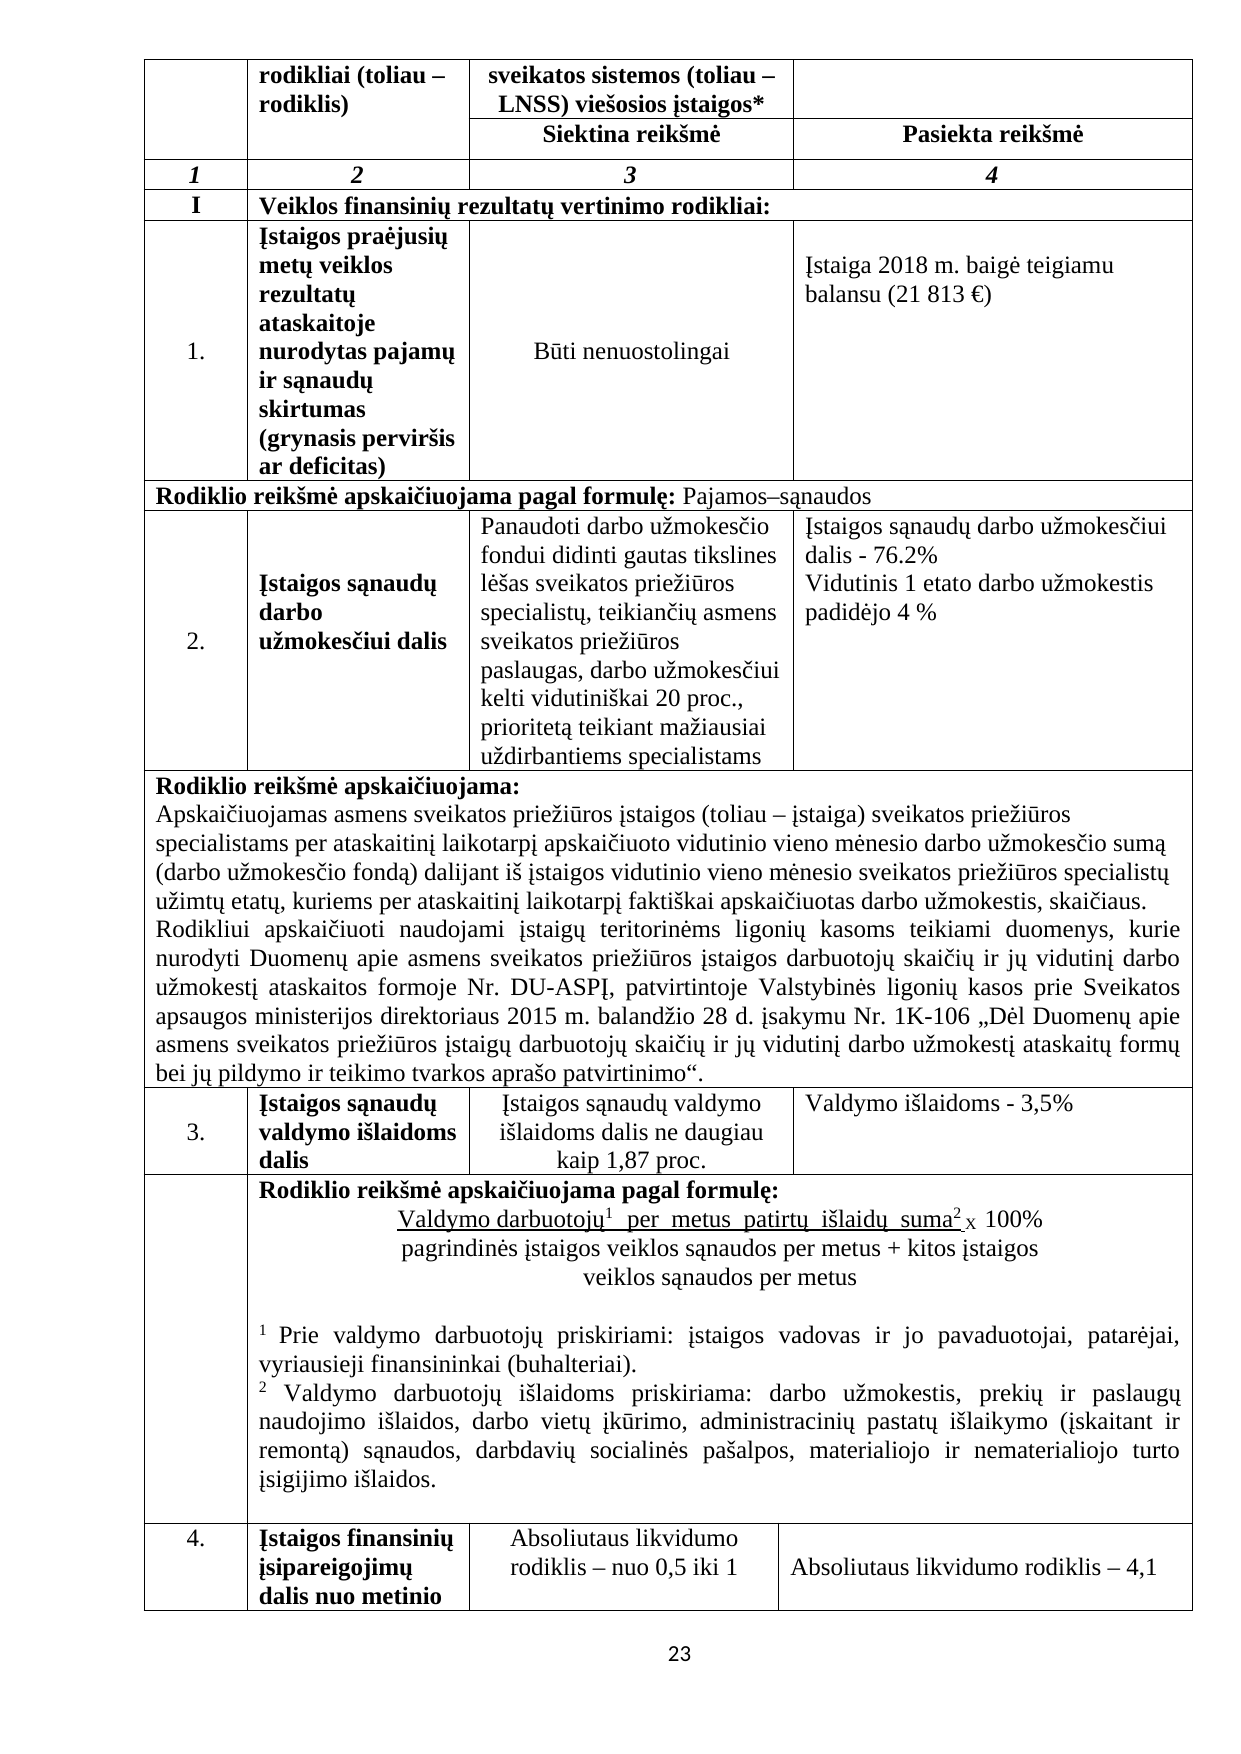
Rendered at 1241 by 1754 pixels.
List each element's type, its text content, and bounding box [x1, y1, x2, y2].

table_cell Veiklos finansinių rezultatų vertinimo rodikliai: [248, 190, 1192, 220]
table_cell [1193, 1523, 1240, 1610]
table_cell 4. [145, 1524, 247, 1610]
table_header rodikliai (toliau – rodiklis) [248, 60, 469, 159]
table_cell Rodiklio reikšmė apskaičiuojama pagal formulę: Valdymo darbuotojų1 per metus patirtų išlaidų suma2 X 100% pagrindinės įstaigos veiklos sąnaudos per metus + kitos įstaigos veiklos sąnaudos per metus [248, 1175, 1192, 1319]
table_cell 2 [248, 160, 469, 189]
table_cell Įstaigos sąnaudų darbo užmokesčiui dalis - 76.2% Vidutinis 1 etato darbo užmokestis padidėjo 4 % [794, 511, 1192, 770]
table_header [145, 60, 247, 159]
table_cell Įstaigos sąnaudų valdymo išlaidoms dalis ne daugiau kaip 1,87 proc. [470, 1088, 793, 1174]
table_cell [1193, 480, 1240, 510]
table_cell Absoliutaus likvidumo rodiklis – 4,1 [779, 1524, 1192, 1610]
table_cell Pasiekta reikšmė [794, 119, 1192, 159]
table_cell 1. [145, 221, 247, 480]
table_cell I [145, 190, 247, 220]
table_cell [1193, 189, 1240, 220]
table_cell [1193, 1319, 1240, 1493]
table_cell Įstaiga 2018 m. baigė teigiamu balansu (21 813 €) [794, 221, 1192, 480]
table_cell Valdymo išlaidoms - 3,5% [794, 1088, 1192, 1174]
table_cell 4 [794, 160, 1192, 189]
table_cell Būti nenuostolingai [470, 221, 793, 480]
table_cell Įstaigos sąnaudų valdymo išlaidoms dalis [248, 1088, 469, 1174]
table_cell Įstaigos praėjusių metų veiklos rezultatų ataskaitoje nurodytas pajamų ir sąnaudų skirtumas (grynasis perviršis ar deficitas) [248, 221, 469, 480]
table_cell Rodiklio reikšmė apskaičiuojama: Apskaičiuojamas asmens sveikatos priežiūros įstaigos (toliau – įstaiga) sveikatos priežiūros specialistams per ataskaitinį laikotarpį apskaičiuoto vidutinio vieno mėnesio darbo užmokesčio sumą (darbo užmokesčio fondą) dalijant iš įstaigos vidutinio vieno mėnesio sveikatos priežiūros specialistų užimtų etatų, kuriems per ataskaitinį laikotarpį faktiškai apskaičiuotas darbo užmokestis, skaičiaus. Rodikliui apskaičiuoti naudojami įstaigų teritorinėms ligonių kasoms teikiami duomenys, kurie nurodyti Duomenų apie asmens sveikatos priežiūros įstaigos darbuotojų skaičių ir jų vidutinį darbo užmokestį ataskaitos formoje Nr. DU-ASPĮ, patvirtintoje Valstybinės ligonių kasos prie Sveikatos apsaugos ministerijos direktoriaus 2015 m. balandžio 28 d. įsakymu Nr. 1K-106 „Dėl Duomenų apie asmens sveikatos priežiūros įstaigų darbuotojų skaičių ir jų vidutinį darbo užmokestį ataskaitų formų bei jų pildymo ir teikimo tvarkos aprašo patvirtinimo“. [145, 771, 1192, 1087]
table_cell [1193, 1174, 1240, 1319]
table_cell [469, 1493, 868, 1522]
table_cell [1193, 1493, 1240, 1522]
table_cell [1193, 510, 1240, 770]
table_cell [1193, 118, 1240, 159]
table_header sveikatos sistemos (toliau – LNSS) viešosios įstaigos* [470, 60, 793, 118]
table_cell Panaudoti darbo užmokesčio fondui didinti gautas tikslines lėšas sveikatos priežiūros specialistų, teikiančių asmens sveikatos priežiūros paslaugas, darbo užmokesčiui kelti vidutiniškai 20 proc., prioritetą teikiant mažiausiai uždirbantiems specialistams [470, 511, 793, 770]
table_cell [1193, 1087, 1240, 1174]
table_header [794, 60, 1192, 118]
table_cell [1193, 220, 1240, 480]
table_cell Rodiklio reikšmė apskaičiuojama pagal formulę: Pajamos–sąnaudos [145, 481, 1192, 510]
table_cell [1193, 159, 1240, 189]
table_cell Įstaigos sąnaudų darbo užmokesčiui dalis [248, 511, 469, 770]
table_cell [248, 1493, 469, 1522]
table_cell 1 [145, 160, 247, 189]
table_cell 1 Prie valdymo darbuotojų priskiriami: įstaigos vadovas ir jo pavaduotojai, patarėjai, vyriausieji finansininkai (buhalteriai). 2 Valdymo darbuotojų išlaidoms priskiriama: darbo užmokestis, prekių ir paslaugų naudojimo išlaidos, darbo vietų įkūrimo, administracinių pastatų išlaikymo (įskaitant ir remontą) sąnaudos, darbdavių socialinės pašalpos, materialiojo ir nematerialiojo turto įsigijimo išlaidos. [248, 1319, 1192, 1493]
table_cell 3 [470, 160, 793, 189]
table_cell [1193, 770, 1240, 1087]
table_cell [869, 1493, 1192, 1522]
table_header [1193, 59, 1240, 118]
table_cell 2. [145, 511, 247, 770]
table_cell 3. [145, 1088, 247, 1174]
table_cell [145, 1175, 247, 1522]
table_cell Siektina reikšmė [470, 119, 793, 159]
table_cell Absoliutaus likvidumo rodiklis – nuo 0,5 iki 1 [470, 1524, 778, 1610]
table_cell Įstaigos finansinių įsipareigojimų dalis nuo metinio [248, 1524, 469, 1610]
